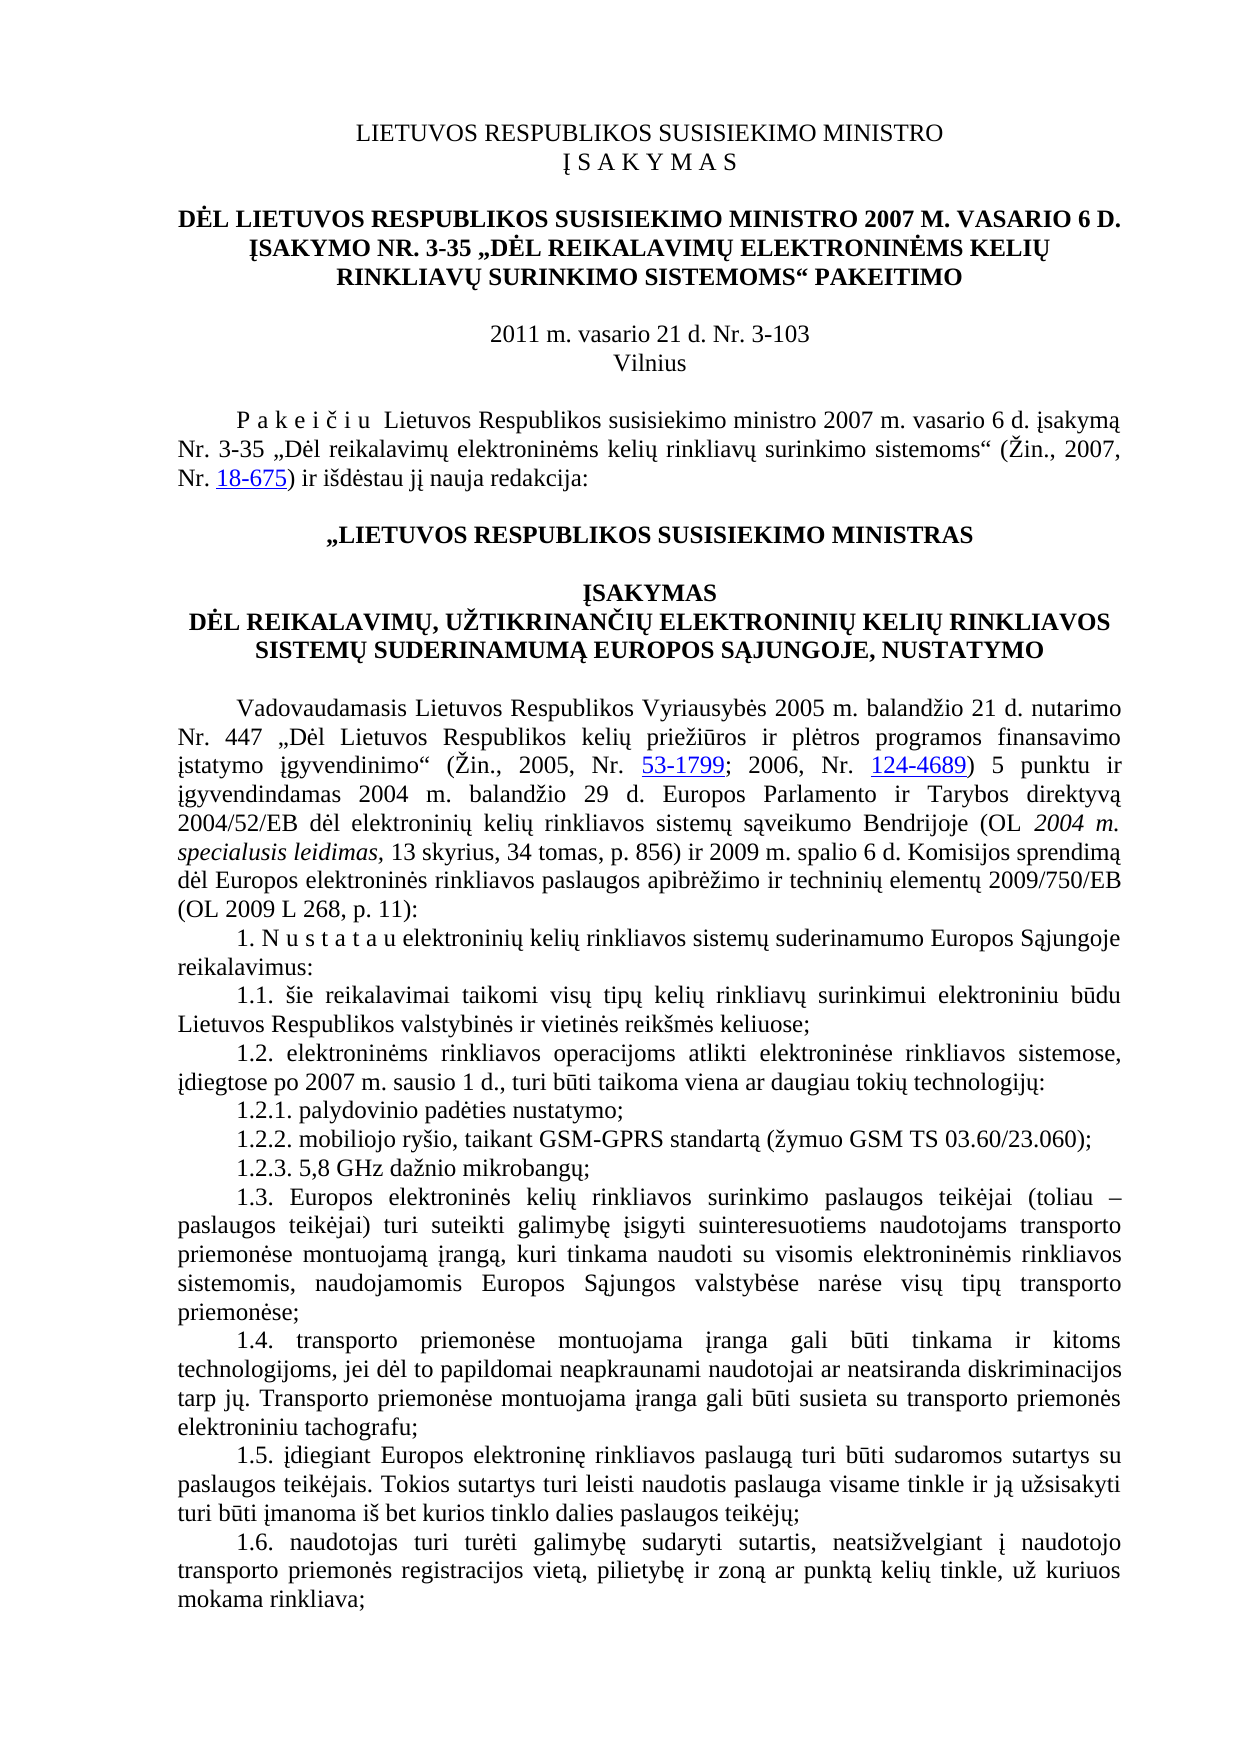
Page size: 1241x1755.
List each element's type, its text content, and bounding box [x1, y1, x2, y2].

text DĖL REIKALAVIMŲ, UŽTIKRINANČIŲ ELEKTRONINIŲ KELIŲ RINKLIAVOS SISTEMŲ SUDERINAMUMĄ EUROPOS SĄJUNGOJE, NUSTATYMO [177, 607, 1122, 664]
text 1. N u s t a t a u elektroninių kelių rinkliavos sistemų suderinamumo Europos Sąjungoje reikalavimus: [177, 923, 1122, 981]
text 1.5. įdiegiant Europos elektroninę rinkliavos paslaugą turi būti sudaromos sutartys su paslaugos teikėjais. Tokios sutartys turi leisti naudotis paslauga visame tinkle ir ją užsisakyti turi būti įmanoma iš bet kurios tinklo dalies paslaugos teikėjų; [177, 1441, 1122, 1527]
text 1.2. elektroninėms rinkliavos operacijoms atlikti elektroninėse rinkliavos sistemose, įdiegtose po 2007 m. sausio 1 d., turi būti taikoma viena ar daugiau tokių technologijų: [177, 1038, 1122, 1096]
text Vilnius [177, 348, 1122, 377]
text 1.4. transporto priemonėse montuojama įranga gali būti tinkama ir kitoms technologijoms, jei dėl to papildomai neapkraunami naudotojai ar neatsiranda diskriminacijos tarp jų. Transporto priemonėse montuojama įranga gali būti susieta su transporto priemonės elektroniniu tachografu; [177, 1326, 1122, 1441]
text 1.6. naudotojas turi turėti galimybę sudaryti sutartis, neatsižvelgiant į naudotojo transporto priemonės registracijos vietą, pilietybę ir zoną ar punktą kelių tinkle, už kuriuos mokama rinkliava; [177, 1527, 1122, 1613]
text P a k e i č i u Lietuvos Respublikos susisiekimo ministro 2007 m. vasario 6 d. įsakymą Nr. 3-35 „Dėl reikalavimų elektroninėms kelių rinkliavų surinkimo sistemoms“ (Žin., 2007, Nr. 18-675) ir išdėstau jį nauja redakcija: [177, 406, 1122, 492]
text „LIETUVOS RESPUBLIKOS SUSISIEKIMO MINISTRAS [177, 521, 1122, 549]
text Vadovaudamasis Lietuvos Respublikos Vyriausybės 2005 m. balandžio 21 d. nutarimo Nr. 447 „Dėl Lietuvos Respublikos kelių priežiūros ir plėtros programos finansavimo įstatymo įgyvendinimo“ (Žin., 2005, Nr. 53-1799; 2006, Nr. 124-4689) 5 punktu ir įgyvendindamas 2004 m. balandžio 29 d. Europos Parlamento ir Tarybos direktyvą 2004/52/EB dėl elektroninių kelių rinkliavos sistemų sąveikumo Bendrijoje (OL 2004 m. specialusis leidimas, 13 skyrius, 34 tomas, p. 856) ir 2009 m. spalio 6 d. Komisijos sprendimą dėl Europos elektroninės rinkliavos paslaugos apibrėžimo ir techninių elementų 2009/750/EB (OL 2009 L 268, p. 11): [177, 693, 1122, 923]
text DĖL LIETUVOS RESPUBLIKOS SUSISIEKIMO MINISTRO 2007 M. VASARIO 6 D. ĮSAKYMO Nr. 3-35 „DĖL REIKALAVIMŲ ELEKTRONINĖMS KELIŲ RINKLIAVŲ SURINKIMO SISTEMOMS“ PAKEITIMO [177, 204, 1122, 291]
text 1.2.1. palydovinio padėties nustatymo; [177, 1096, 1122, 1124]
text 1.2.2. mobiliojo ryšio, taikant GSM-GPRS standartą (žymuo GSM TS 03.60/23.060); [177, 1124, 1122, 1153]
text 1.2.3. 5,8 GHz dažnio mikrobangų; [177, 1153, 1122, 1182]
text LIETUVOS RESPUBLIKOS SUSISIEKIMO MINISTRO [177, 118, 1122, 147]
text 2011 m. vasario 21 d. Nr. 3-103 [177, 319, 1122, 348]
text 1.3. Europos elektroninės kelių rinkliavos surinkimo paslaugos teikėjai (toliau – paslaugos teikėjai) turi suteikti galimybę įsigyti suinteresuotiems naudotojams transporto priemonėse montuojamą įrangą, kuri tinkama naudoti su visomis elektroninėmis rinkliavos sistemomis, naudojamomis Europos Sąjungos valstybėse narėse visų tipų transporto priemonėse; [177, 1182, 1122, 1326]
text Į S A K Y M A S [177, 147, 1122, 176]
text ĮSAKYMAS [177, 578, 1122, 607]
text 1.1. šie reikalavimai taikomi visų tipų kelių rinkliavų surinkimui elektroniniu būdu Lietuvos Respublikos valstybinės ir vietinės reikšmės keliuose; [177, 981, 1122, 1038]
